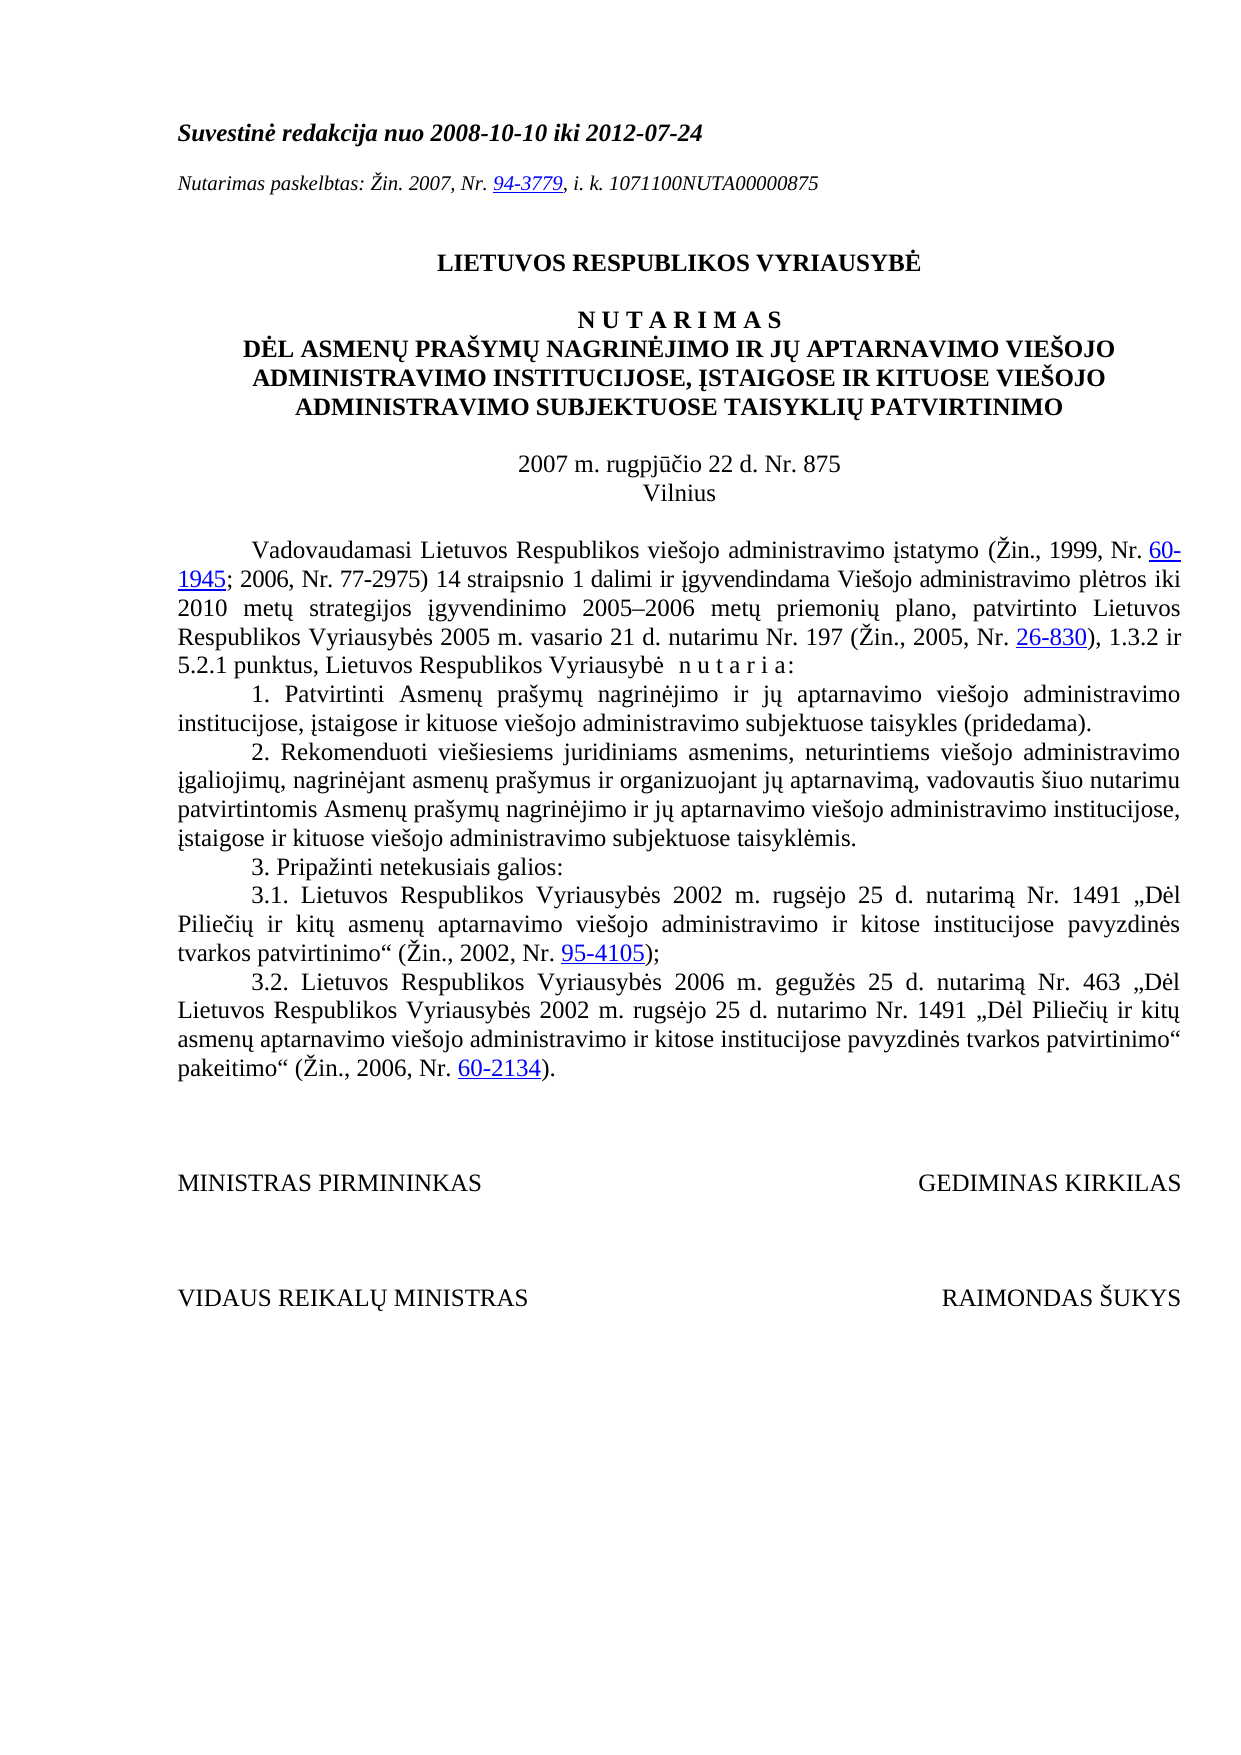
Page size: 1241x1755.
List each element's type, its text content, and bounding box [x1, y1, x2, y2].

text LIETUVOS RESPUBLIKOS VYRIAUSYBĖ [177, 248, 1181, 277]
text N U T A R I M A S [177, 305, 1181, 334]
text Vidaus reikalų ministras Raimondas Šukys [177, 1283, 1181, 1312]
text Nutarimas paskelbtas: Žin. 2007, Nr. 94-3779, i. k. 1071100NUTA00000875 [177, 171, 1181, 195]
text Suvestinė redakcija nuo 2008-10-10 iki 2012-07-24 [177, 118, 1181, 147]
text Ministras Pirmininkas Gediminas Kirkilas [177, 1168, 1181, 1197]
text Vadovaudamasi Lietuvos Respublikos viešojo administravimo įstatymo (Žin., 1999, Nr. 60-1945; 2006, Nr. 77-2975) 14 straipsnio 1 dalimi ir įgyvendindama Viešojo administravimo plėtros iki 2010 metų strategijos įgyvendinimo 2005–2006 metų priemonių plano, patvirtinto Lietuvos Respublikos Vyriausybės 2005 m. vasario 21 d. nutarimu Nr. 197 (Žin., 2005, Nr. 26-830), 1.3.2 ir 5.2.1 punktus, Lietuvos Respublikos Vyriausybė nutaria: [177, 535, 1181, 679]
text 1. Patvirtinti Asmenų prašymų nagrinėjimo ir jų aptarnavimo viešojo administravimo institucijose, įstaigose ir kituose viešojo administravimo subjektuose taisykles (pridedama). [177, 679, 1181, 737]
text DĖL ASMENŲ PRAŠYMŲ NAGRINĖJIMO IR JŲ APTARNAVIMO VIEŠOJO ADMINISTRAVIMO INSTITUCIJOSE, ĮSTAIGOSE IR KITUOSE VIEŠOJO ADMINISTRAVIMO SUBJEKTUOSE TAISYKLIŲ PATVIRTINIMO [177, 334, 1181, 420]
text Vilnius [177, 478, 1181, 507]
text 3.2. Lietuvos Respublikos Vyriausybės 2006 m. gegužės 25 d. nutarimą Nr. 463 „Dėl Lietuvos Respublikos Vyriausybės 2002 m. rugsėjo 25 d. nutarimo Nr. 1491 „Dėl Piliečių ir kitų asmenų aptarnavimo viešojo administravimo ir kitose institucijose pavyzdinės tvarkos patvirtinimo“ pakeitimo“ (Žin., 2006, Nr. 60-2134). [177, 967, 1181, 1082]
text 3.1. Lietuvos Respublikos Vyriausybės 2002 m. rugsėjo 25 d. nutarimą Nr. 1491 „Dėl Piliečių ir kitų asmenų aptarnavimo viešojo administravimo ir kitose institucijose pavyzdinės tvarkos patvirtinimo“ (Žin., 2002, Nr. 95-4105); [177, 880, 1181, 967]
text 3. Pripažinti netekusiais galios: [177, 852, 1181, 880]
text 2007 m. rugpjūčio 22 d. Nr. 875 [177, 449, 1181, 478]
text 2. Rekomenduoti viešiesiems juridiniams asmenims, neturintiems viešojo administravimo įgaliojimų, nagrinėjant asmenų prašymus ir organizuojant jų aptarnavimą, vadovautis šiuo nutarimu patvirtintomis Asmenų prašymų nagrinėjimo ir jų aptarnavimo viešojo administravimo institucijose, įstaigose ir kituose viešojo administravimo subjektuose taisyklėmis. [177, 737, 1181, 852]
